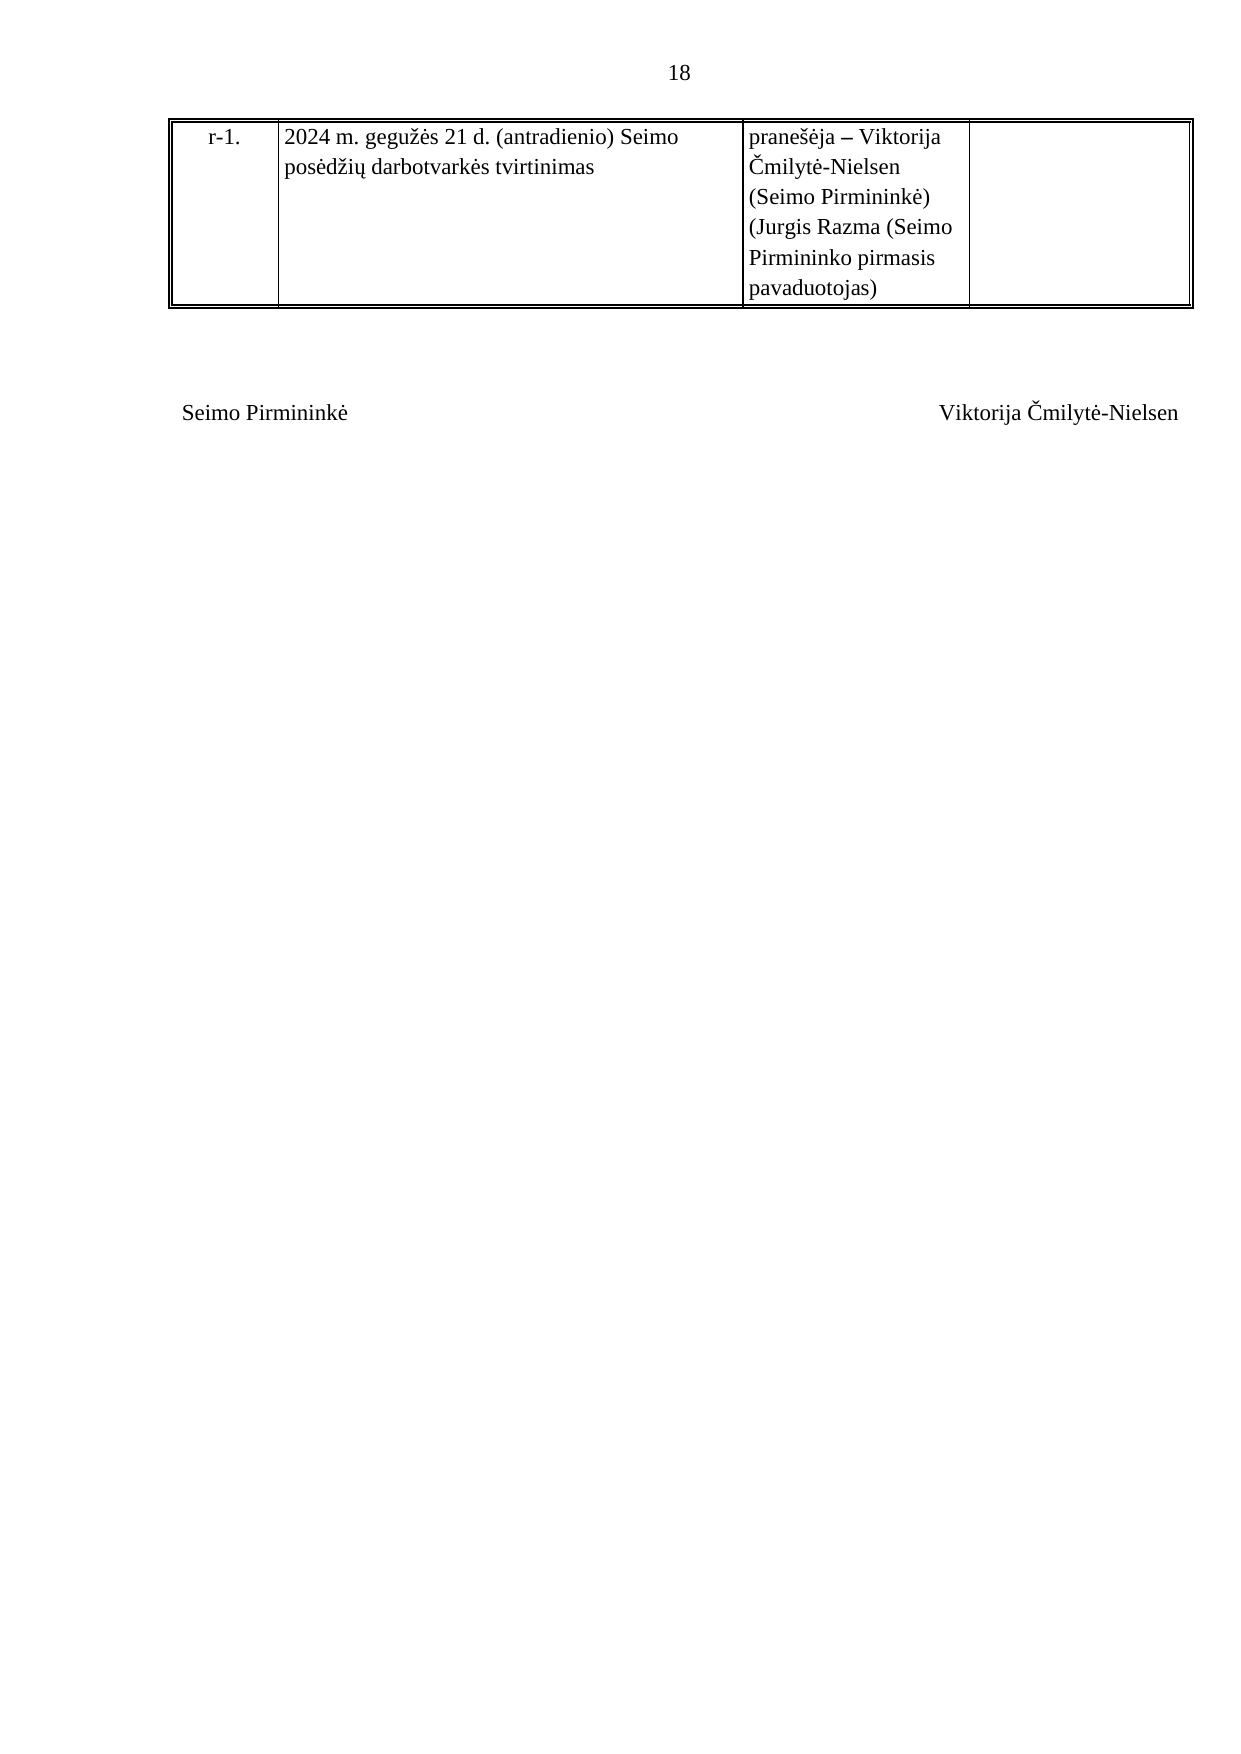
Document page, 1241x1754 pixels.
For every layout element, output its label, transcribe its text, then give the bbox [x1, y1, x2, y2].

table_cell [970, 123, 1189, 304]
table_cell pranešėja – Viktorija Čmilytė-Nielsen (Seimo Pirmininkė) (Jurgis Razma (Seimo Pirmininko pirmasis pavaduotojas) [744, 123, 969, 304]
table_cell Viktorija Čmilytė-Nielsen [886, 304, 1240, 431]
table_cell [511, 309, 886, 431]
table_cell Seimo Pirmininkė [170, 309, 511, 431]
table_cell r-1. [173, 123, 278, 304]
table_cell [1194, 118, 1240, 304]
table_cell 2024 m. gegužės 21 d. (antradienio) Seimo posėdžių darbotvarkės tvirtinimas [279, 123, 742, 304]
